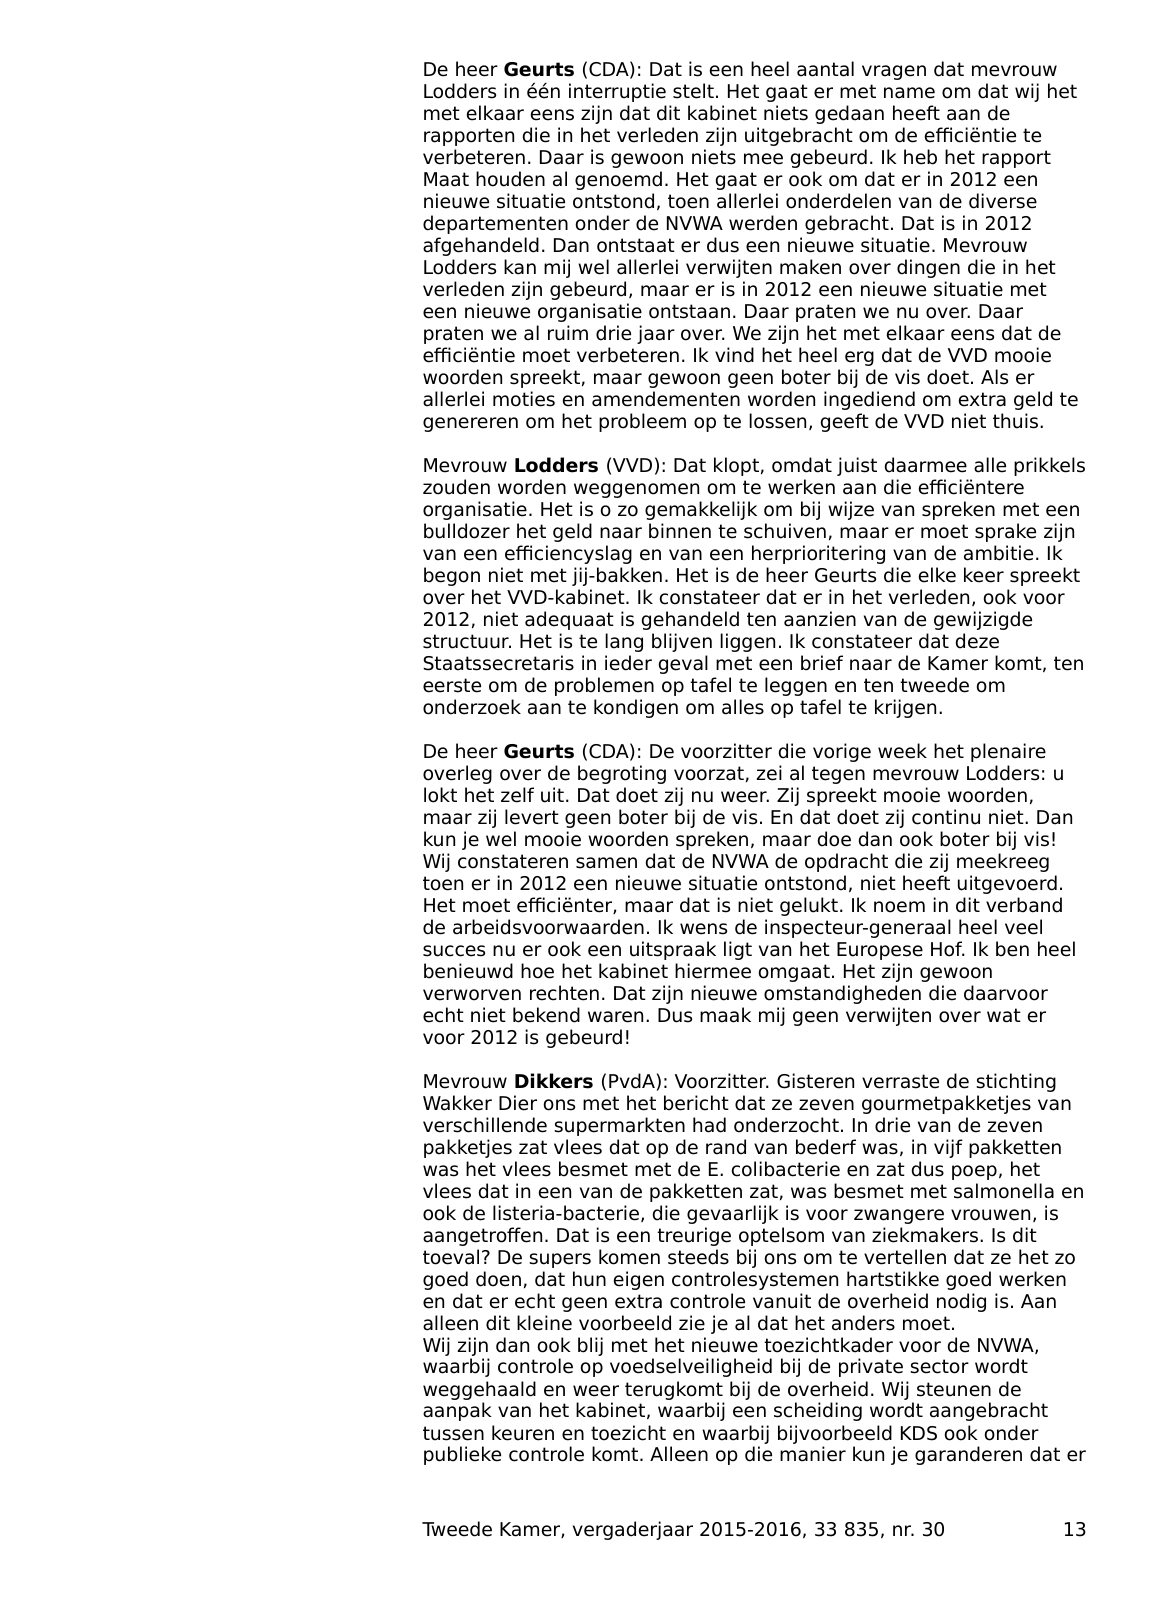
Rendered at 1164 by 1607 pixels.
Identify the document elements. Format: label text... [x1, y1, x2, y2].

text De heer Geurts (CDA): Dat is een heel aantal vragen dat mevrouw Lodders in één interruptie stelt. Het gaat er met name om dat wij het met elkaar eens zijn dat dit kabinet niets gedaan heeft aan de rapporten die in het verleden zijn uitgebracht om de efficiëntie te verbeteren. Daar is gewoon niets mee gebeurd. Ik heb het rapport Maat houden al genoemd. Het gaat er ook om dat er in 2012 een nieuwe situatie ontstond, toen allerlei onderdelen van de diverse departementen onder de NVWA werden gebracht. Dat is in 2012 afgehandeld. Dan ontstaat er dus een nieuwe situatie. Mevrouw Lodders kan mij wel allerlei verwijten maken over dingen die in het verleden zijn gebeurd, maar er is in 2012 een nieuwe situatie met een nieuwe organisatie ontstaan. Daar praten we nu over. Daar praten we al ruim drie jaar over. We zijn het met elkaar eens dat de efficiëntie moet verbeteren. Ik vind het heel erg dat de VVD mooie woorden spreekt, maar gewoon geen boter bij de vis doet. Als er allerlei moties en amendementen worden ingediend om extra geld te genereren om het probleem op te lossen, geeft de VVD niet thuis. [422, 59, 1087, 433]
text Mevrouw Dikkers (PvdA): Voorzitter. Gisteren verraste de stichting Wakker Dier ons met het bericht dat ze zeven gourmetpakketjes van verschillende supermarkten had onderzocht. In drie van de zeven pakketjes zat vlees dat op de rand van bederf was, in vijf pakketten was het vlees besmet met de E. colibacterie en zat dus poep, het vlees dat in een van de pakketten zat, was besmet met salmonella en ook de listeria-bacterie, die gevaarlijk is voor zwangere vrouwen, is aangetroffen. Dat is een treurige optelsom van ziekmakers. Is dit toeval? De supers komen steeds bij ons om te vertellen dat ze het zo goed doen, dat hun eigen controlesystemen hartstikke goed werken en dat er echt geen extra controle vanuit de overheid nodig is. Aan alleen dit kleine voorbeeld zie je al dat het anders moet. [422, 1071, 1087, 1334]
text Wij zijn dan ook blij met het nieuwe toezichtkader voor de NVWA, waarbij controle op voedselveiligheid bij de private sector wordt weggehaald en weer terugkomt bij de overheid. Wij steunen de aanpak van het kabinet, waarbij een scheiding wordt aangebracht tussen keuren en toezicht en waarbij bijvoorbeeld KDS ook onder publieke controle komt. Alleen op die manier kun je garanderen dat er [422, 1334, 1087, 1466]
text Mevrouw Lodders (VVD): Dat klopt, omdat juist daarmee alle prikkels zouden worden weggenomen om te werken aan die efficiëntere organisatie. Het is o zo gemakkelijk om bij wijze van spreken met een bulldozer het geld naar binnen te schuiven, maar er moet sprake zijn van een efficiencyslag en van een herprioritering van de ambitie. Ik begon niet met jij-bakken. Het is de heer Geurts die elke keer spreekt over het VVD-kabinet. Ik constateer dat er in het verleden, ook voor 2012, niet adequaat is gehandeld ten aanzien van de gewijzigde structuur. Het is te lang blijven liggen. Ik constateer dat deze Staatssecretaris in ieder geval met een brief naar de Kamer komt, ten eerste om de problemen op tafel te leggen en ten tweede om onderzoek aan te kondigen om alles op tafel te krijgen. [422, 455, 1087, 719]
text De heer Geurts (CDA): De voorzitter die vorige week het plenaire overleg over de begroting voorzat, zei al tegen mevrouw Lodders: u lokt het zelf uit. Dat doet zij nu weer. Zij spreekt mooie woorden, maar zij levert geen boter bij de vis. En dat doet zij continu niet. Dan kun je wel mooie woorden spreken, maar doe dan ook boter bij vis! Wij constateren samen dat de NVWA de opdracht die zij meekreeg toen er in 2012 een nieuwe situatie ontstond, niet heeft uitgevoerd. Het moet efficiënter, maar dat is niet gelukt. Ik noem in dit verband de arbeidsvoorwaarden. Ik wens de inspecteur-generaal heel veel succes nu er ook een uitspraak ligt van het Europese Hof. Ik ben heel benieuwd hoe het kabinet hiermee omgaat. Het zijn gewoon verworven rechten. Dat zijn nieuwe omstandigheden die daarvoor echt niet bekend waren. Dus maak mij geen verwijten over wat er voor 2012 is gebeurd! [422, 741, 1087, 1048]
